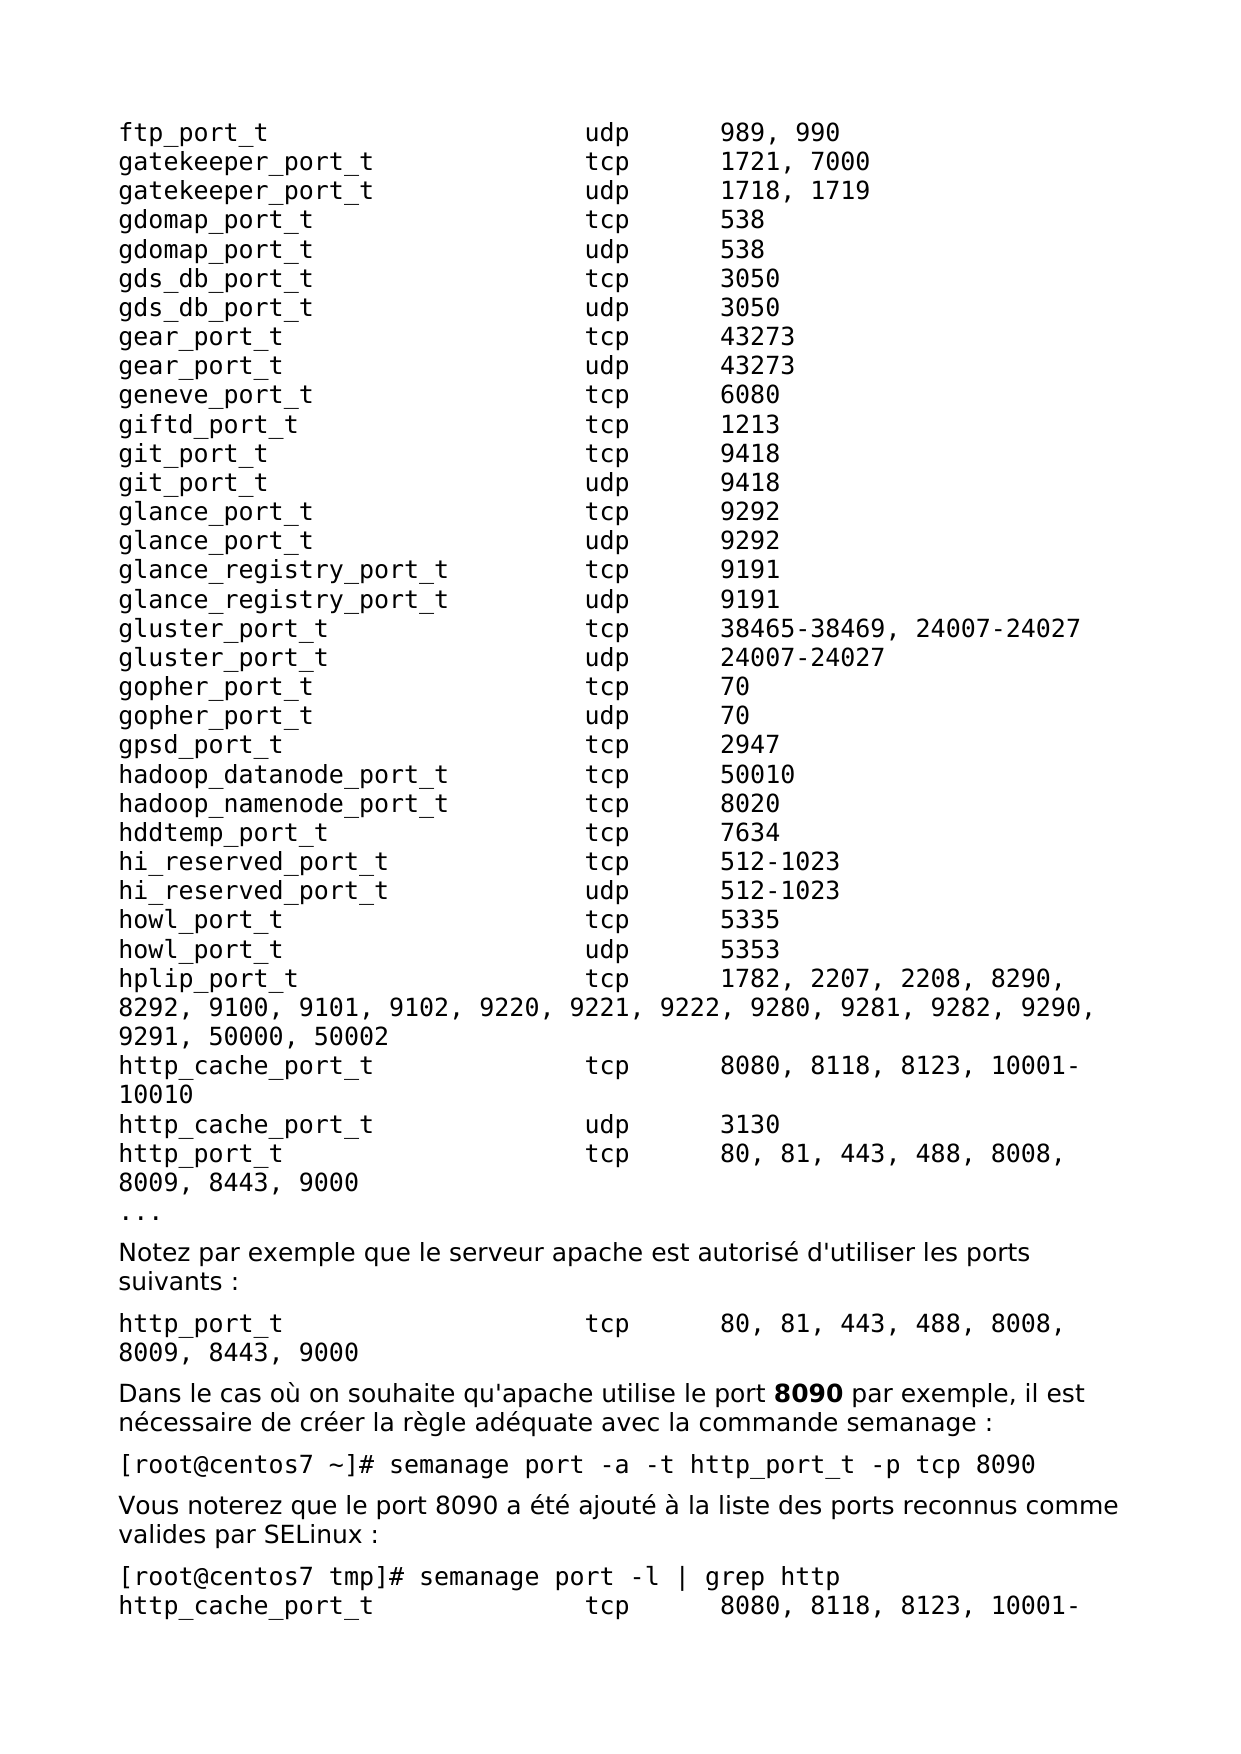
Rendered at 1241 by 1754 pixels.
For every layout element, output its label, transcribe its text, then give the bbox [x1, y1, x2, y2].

text Vous noterez que le port 8090 a été ajouté à la liste des ports reconnus comme valides par SELinux : [118, 1491, 1122, 1549]
text [root@centos7 tmp]# semanage port -l | grep http http_cache_port_t tcp 8080, 8118, 8123, 10001- [118, 1562, 1122, 1620]
text Notez par exemple que le serveur apache est autorisé d'utiliser les ports suivants : [118, 1238, 1122, 1297]
text ftp_port_t udp 989, 990 gatekeeper_port_t tcp 1721, 7000 gatekeeper_port_t udp 1718, 1719 gdomap_port_t tcp 538 gdomap_port_t udp 538 gds_db_port_t tcp 3050 gds_db_port_t udp 3050 gear_port_t tcp 43273 gear_port_t udp 43273 geneve_port_t tcp 6080 giftd_port_t tcp 1213 git_port_t tcp 9418 git_port_t udp 9418 glance_port_t tcp 9292 glance_port_t udp 9292 glance_registry_port_t tcp 9191 glance_registry_port_t udp 9191 gluster_port_t tcp 38465-38469, 24007-24027 gluster_port_t udp 24007-24027 gopher_port_t tcp 70 gopher_port_t udp 70 gpsd_port_t tcp 2947 hadoop_datanode_port_t tcp 50010 hadoop_namenode_port_t tcp 8020 hddtemp_port_t tcp 7634 hi_reserved_port_t tcp 512-1023 hi_reserved_port_t udp 512-1023 howl_port_t tcp 5335 howl_port_t udp 5353 hplip_port_t tcp 1782, 2207, 2208, 8290, 8292, 9100, 9101, 9102, 9220, 9221, 9222, 9280, 9281, 9282, 9290, 9291, 50000, 50002 http_cache_port_t tcp 8080, 8118, 8123, 10001-10010 http_cache_port_t udp 3130 http_port_t tcp 80, 81, 443, 488, 8008, 8009, 8443, 9000 ... [118, 118, 1122, 1226]
text http_port_t tcp 80, 81, 443, 488, 8008, 8009, 8443, 9000 [118, 1309, 1122, 1367]
text [root@centos7 ~]# semanage port -a -t http_port_t -p tcp 8090 [118, 1450, 1122, 1479]
text Dans le cas où on souhaite qu'apache utilise le port 8090 par exemple, il est nécessaire de créer la règle adéquate avec la commande semanage : [118, 1379, 1122, 1437]
